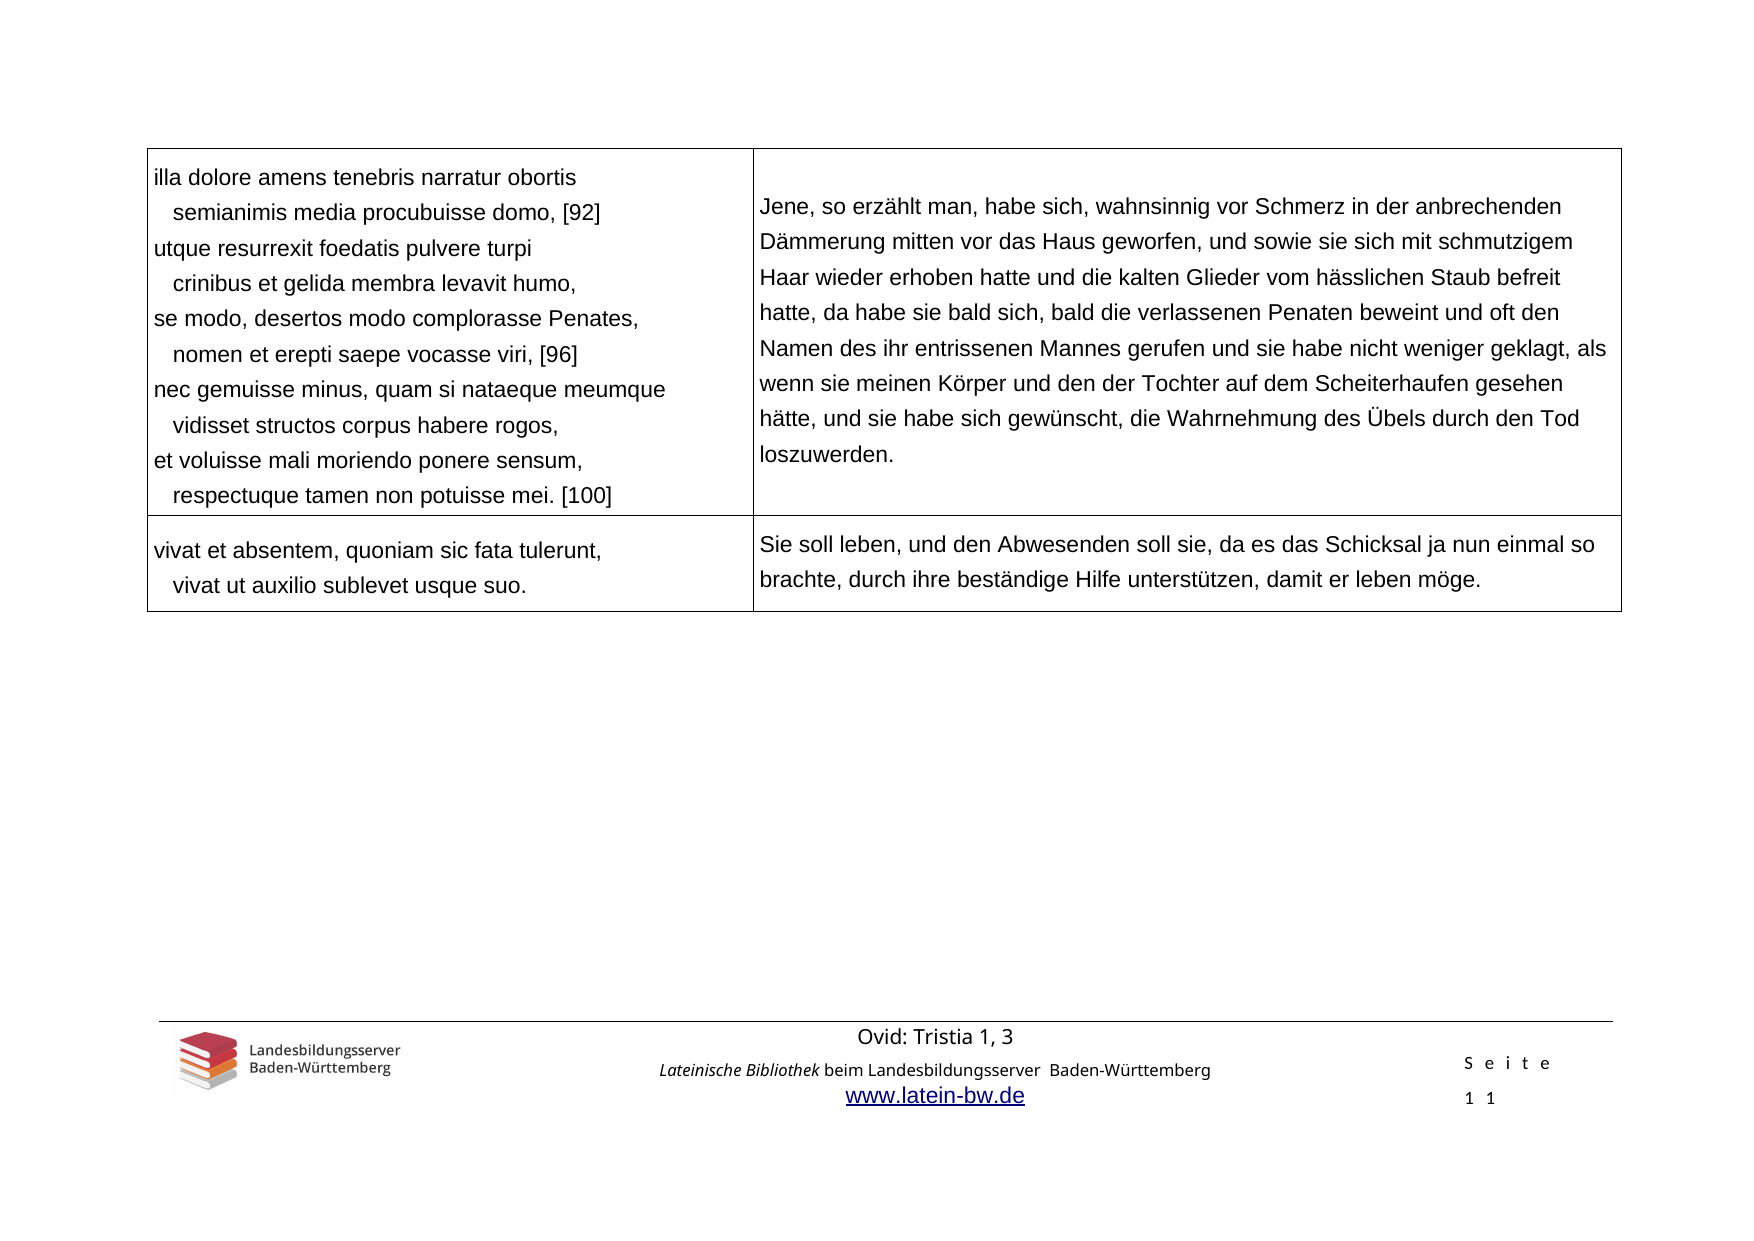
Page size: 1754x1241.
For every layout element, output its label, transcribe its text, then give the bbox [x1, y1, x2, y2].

table_cell vivat et absentem, quoniam sic fata tulerunt, vivat ut auxilio sublevet usque suo. [148, 516, 753, 611]
table_cell Sie soll leben, und den Abwesenden soll sie, da es das Schicksal ja nun einmal so brachte, durch ihre beständige Hilfe unterstützen, damit er leben möge. [754, 516, 1621, 611]
picture [170, 1022, 404, 1097]
table_cell Jene, so erzählt man, habe sich, wahnsinnig vor Schmerz in der anbrechenden Dämmerung mitten vor das Haus geworfen, und sowie sie sich mit schmutzigem Haar wieder erhoben hatte und die kalten Glieder vom hässlichen Staub befreit hatte, da habe sie bald sich, bald die verlassenen Penaten beweint und oft den Namen des ihr entrissenen Mannes gerufen und sie habe nicht weniger geklagt, als wenn sie meinen Körper und den der Tochter auf dem Scheiterhaufen gesehen hätte, und sie habe sich gewünscht, die Wahrnehmung des Übels durch den Tod loszuwerden. [754, 149, 1621, 515]
table_cell illa dolore amens tenebris narratur obortis semianimis media procubuisse domo, [92] utque resurrexit foedatis pulvere turpi crinibus et gelida membra levavit humo, se modo, desertos modo complorasse Penates, nomen et erepti saepe vocasse viri, [96] nec gemuisse minus, quam si nataeque meumque vidisset structos corpus habere rogos, et voluisse mali moriendo ponere sensum, respectuque tamen non potuisse mei. [100] [148, 149, 753, 515]
